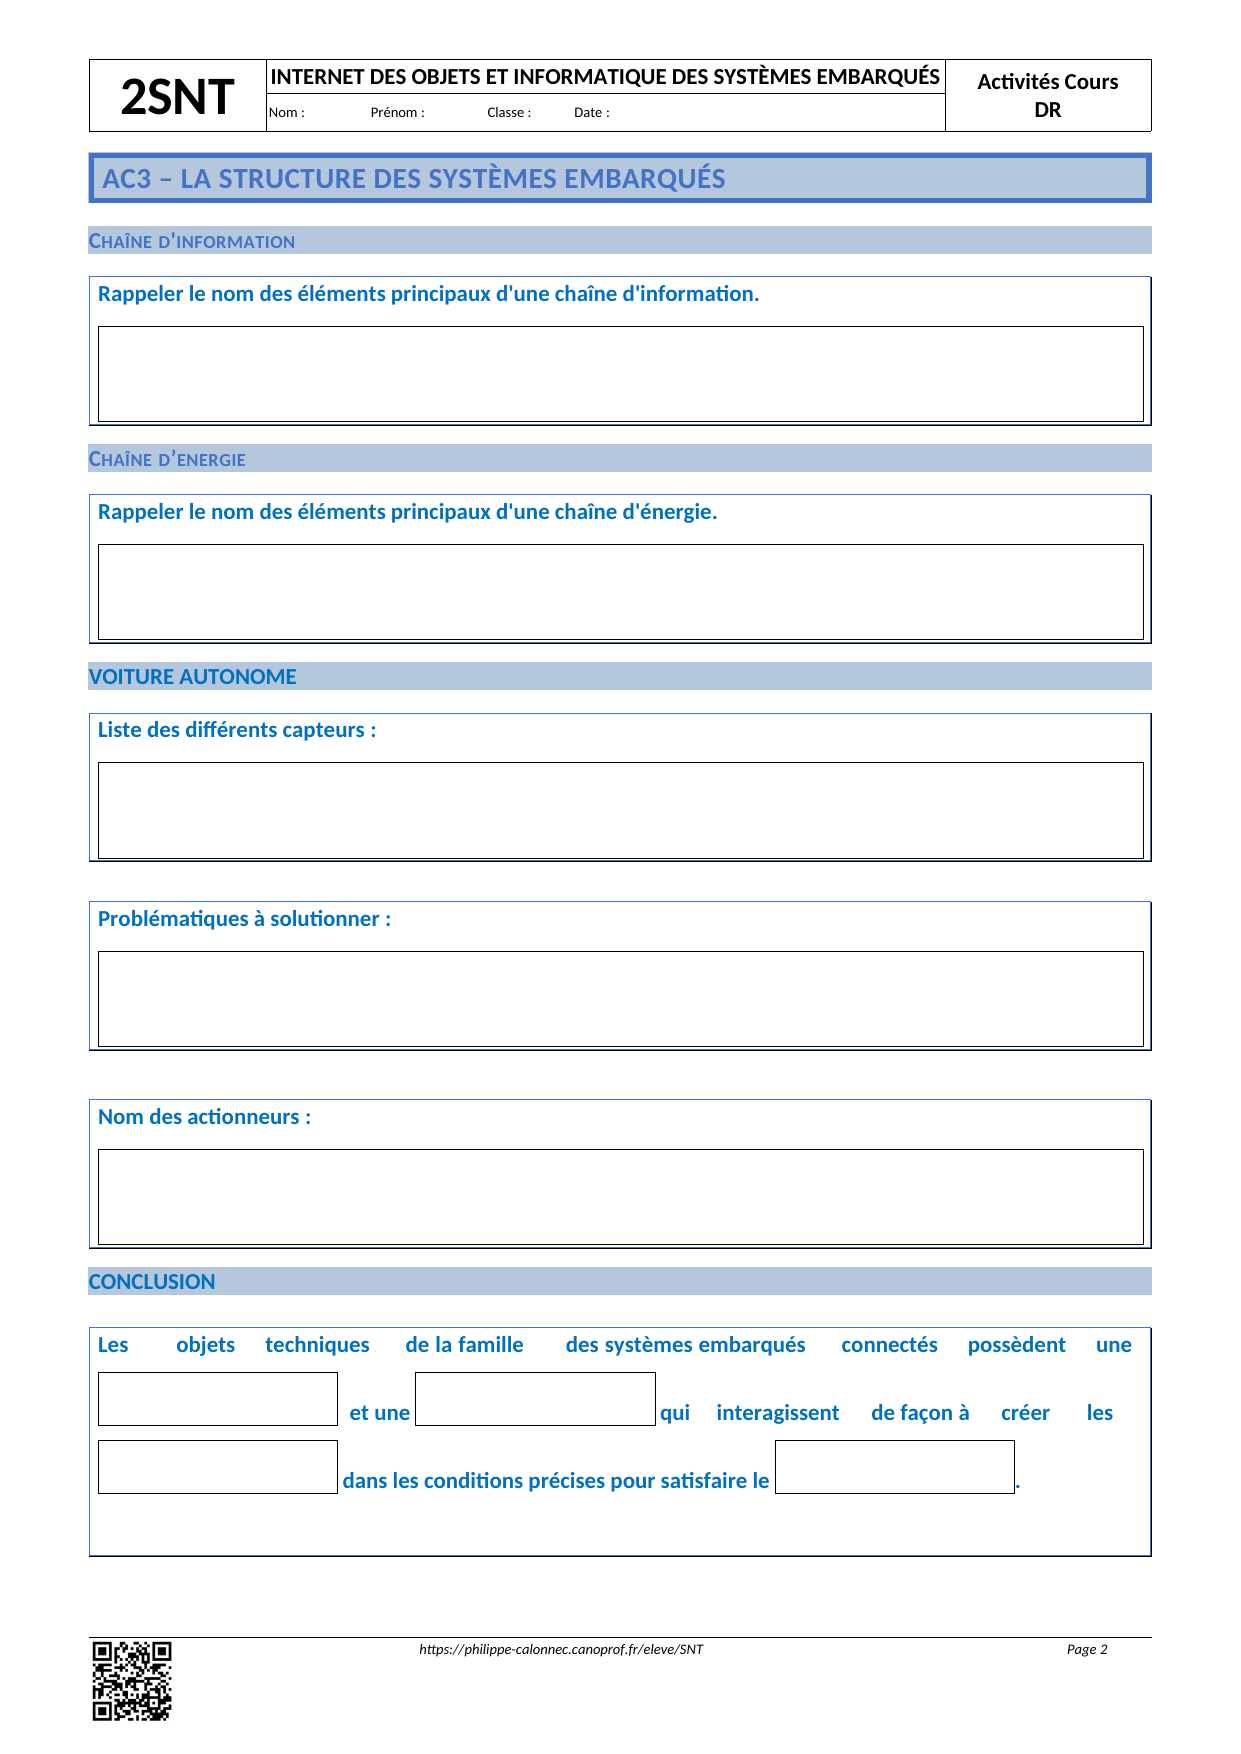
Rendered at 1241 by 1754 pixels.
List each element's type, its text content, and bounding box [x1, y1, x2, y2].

text Liste des différents capteurs : [90, 714, 1150, 744]
text Chaîne d'information [88, 226, 1152, 254]
text Problématiques à solutionner : [90, 902, 1150, 932]
text Voiture autonome [88, 662, 1152, 690]
text Rappeler le nom des éléments principaux d'une chaîne d'information. [90, 277, 1150, 307]
text Rappeler le nom des éléments principaux d'une chaîne d'énergie. [90, 495, 1150, 525]
text AC3 – la structure des systèmes embarqués [94, 158, 1146, 198]
picture [91, 1640, 173, 1722]
text CONCLUSION [88, 1267, 1152, 1295]
text Chaîne d’energie [88, 444, 1152, 472]
text Nom des actionneurs : [90, 1100, 1150, 1130]
text Les objets techniques de la famille des systèmes embarqués connectés possèdent une uet une qui interagissent de façon à créer les ac dans les conditions précises pour satisfaire le . [90, 1328, 1150, 1494]
